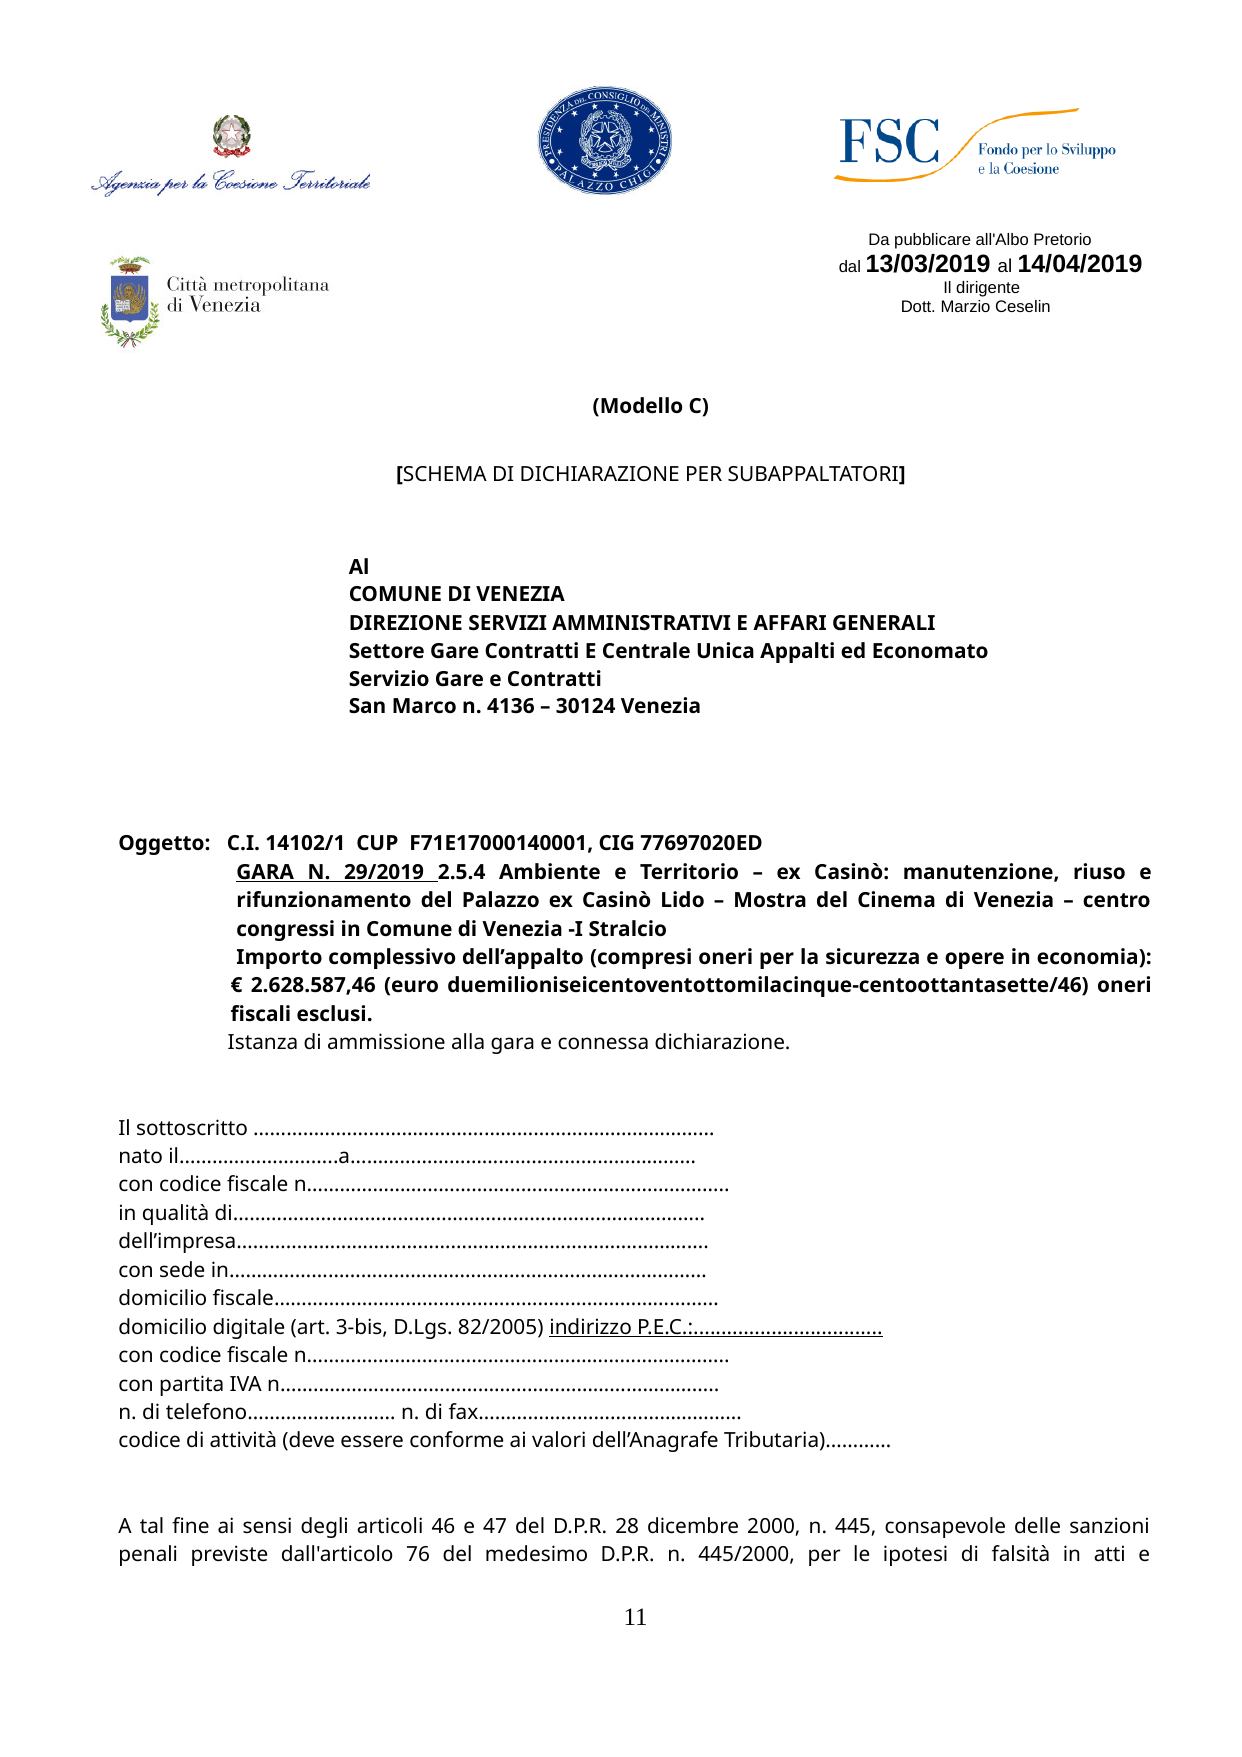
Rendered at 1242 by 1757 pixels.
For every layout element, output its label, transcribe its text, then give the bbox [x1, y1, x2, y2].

text A tal fine ai sensi degli articoli 46 e 47 del D.P.R. 28 dicembre 2000, n. 445, consapevole delle sanzioni penali previste dall'articolo 76 del medesimo D.P.R. n. 445/2000, per le ipotesi di falsità in atti e [118, 1511, 1152, 1568]
text nato il………………………..a……………………………………………………… [118, 1141, 1152, 1169]
text codice di attività (deve essere conforme ai valori dell’Anagrafe Tributaria)………… [118, 1426, 1152, 1454]
picture [92, 241, 335, 356]
text con partita IVA n…………………………………………………………………….. [118, 1369, 1152, 1397]
picture [536, 86, 672, 195]
text con codice fiscale n………………………………………………………………….. [118, 1169, 1152, 1198]
text n. di telefono……………………… n. di fax………………………………………… [118, 1397, 1152, 1426]
list Servizio Gare e Contratti [165, 664, 1152, 693]
text Importo complessivo dell’appalto (compresi oneri per la sicurezza e opere in economia): € 2.628.587,46 (euro duemilioniseicentoventottomilacinque-centoottantasette/46) oneri fiscali esclusi. [230, 942, 1152, 1027]
text (Modello C) [156, 391, 1146, 420]
text con codice fiscale n………………………………………………………………….. [118, 1340, 1152, 1369]
text con sede in…………………………………………………………………………… [118, 1255, 1152, 1283]
text Oggetto: C.I. 14102/1 CUP F71E17000140001, CIG 77697020ED [118, 828, 1152, 857]
text in qualità di………………………………………………………………………….. [118, 1198, 1152, 1226]
text Istanza di ammissione alla gara e connessa dichiarazione. [118, 1027, 1152, 1056]
text dell’impresa……………………………………………………………….…………. [118, 1226, 1152, 1255]
subtitle Settore Gare Contratti E Centrale Unica Appalti ed Economato [165, 636, 1152, 664]
text GARA N. 29/2019 2.5.4 Ambiente e Territorio – ex Casinò: manutenzione, riuso e rifunzionamento del Palazzo ex Casinò Lido – Mostra del Cinema di Venezia – centro congressi in Comune di Venezia -I Stralcio [236, 857, 1152, 942]
subtitle COMUNE DI VENEZIA [165, 579, 1152, 608]
subtitle Al [165, 554, 1152, 579]
picture [833, 108, 1118, 182]
list San Marco n. 4136 – 30124 Venezia [165, 693, 1152, 718]
subtitle DIREZIONE SERVIZI AMMINISTRATIVI E AFFARI GENERALI [165, 608, 1152, 636]
picture [91, 115, 370, 197]
text domicilio digitale (art. 3-bis, D.Lgs. 82/2005) indirizzo P.E.C.:.................................. [118, 1312, 1152, 1340]
text Il sottoscritto ………………………………………………………………………… [118, 1113, 1152, 1141]
text domicilio fiscale……………………………………………………………………… [118, 1283, 1152, 1312]
text [SCHEMA DI DICHIARAZIONE PER SUBAPPALTATORI] [156, 459, 1146, 488]
